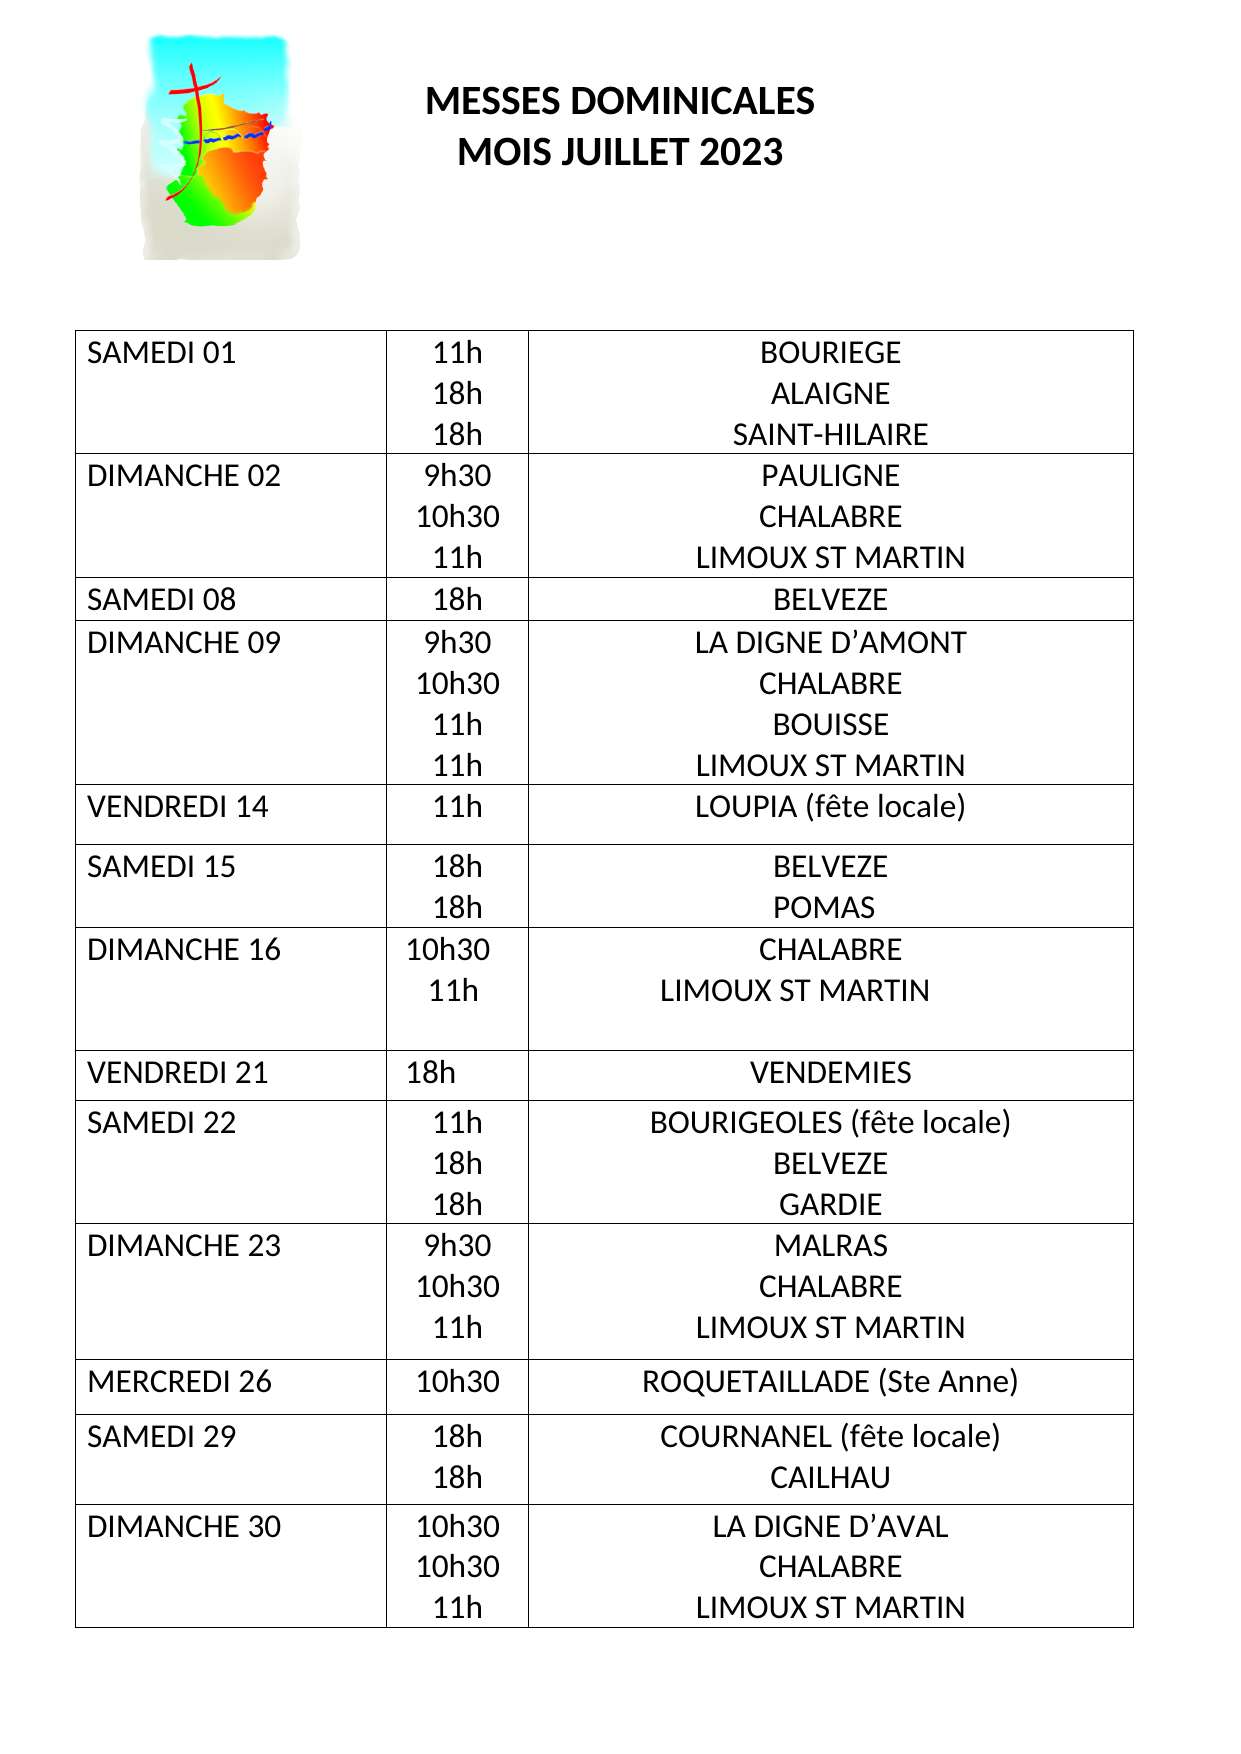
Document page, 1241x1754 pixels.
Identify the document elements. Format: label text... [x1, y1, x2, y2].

table_cell VENDREDI 14 [76, 785, 386, 844]
table_cell LOUPIA (fête locale) [529, 785, 1133, 844]
table_cell COURNANEL (fête locale) CAILHAU [529, 1415, 1133, 1504]
table_header BOURIEGE ALAIGNE SAINT-HILAIRE [529, 331, 1133, 453]
picture [125, 31, 319, 260]
table_header SAMEDI 01 [76, 331, 386, 453]
table_cell LA DIGNE D’AMONT CHALABRE BOUISSE LIMOUX ST MARTIN [529, 621, 1133, 784]
table_cell LA DIGNE D’AVAL CHALABRE LIMOUX ST MARTIN [529, 1505, 1133, 1627]
table_cell 10h30 [387, 1360, 528, 1414]
table_cell DIMANCHE 02 [76, 454, 386, 577]
table_cell DIMANCHE 23 [76, 1224, 386, 1359]
table_cell PAULIGNE CHALABRE LIMOUX ST MARTIN [529, 454, 1133, 577]
table_cell BELVEZE POMAS [529, 845, 1133, 927]
table_cell VENDEMIES [529, 1051, 1133, 1100]
table_cell 9h30 10h30 11h [387, 454, 528, 577]
table_cell VENDREDI 21 [76, 1051, 386, 1100]
table_cell SAMEDI 22 [76, 1101, 386, 1223]
table_cell SAMEDI 15 [76, 845, 386, 927]
table_cell MALRAS CHALABRE LIMOUX ST MARTIN [529, 1224, 1133, 1359]
table_cell DIMANCHE 30 [76, 1505, 386, 1627]
table_cell SAMEDI 08 [76, 578, 386, 620]
table_cell 10h30 10h30 11h [387, 1505, 528, 1627]
table_cell 10h30 11h [387, 928, 528, 1050]
table_cell 9h30 10h30 11h 11h [387, 621, 528, 784]
table_cell BELVEZE [529, 578, 1133, 620]
table_cell DIMANCHE 09 [76, 621, 386, 784]
table_cell MERCREDI 26 [76, 1360, 386, 1414]
table_cell ROQUETAILLADE (Ste Anne) [529, 1360, 1133, 1414]
table_cell 18h 18h [387, 845, 528, 927]
table_cell 18h [387, 1051, 528, 1100]
table_cell 9h30 10h30 11h [387, 1224, 528, 1359]
table_cell DIMANCHE 16 [76, 928, 386, 1050]
table_cell 18h 18h [387, 1415, 528, 1504]
table_cell SAMEDI 29 [76, 1415, 386, 1504]
table_cell CHALABRE LIMOUX ST MARTIN [529, 928, 1133, 1050]
table_cell 11h 18h 18h [387, 1101, 528, 1223]
table_cell 11h [387, 785, 528, 844]
table_cell BOURIGEOLES (fête locale) BELVEZE GARDIE [529, 1101, 1133, 1223]
table_header 11h 18h 18h [387, 331, 528, 453]
table_cell 18h [387, 578, 528, 620]
